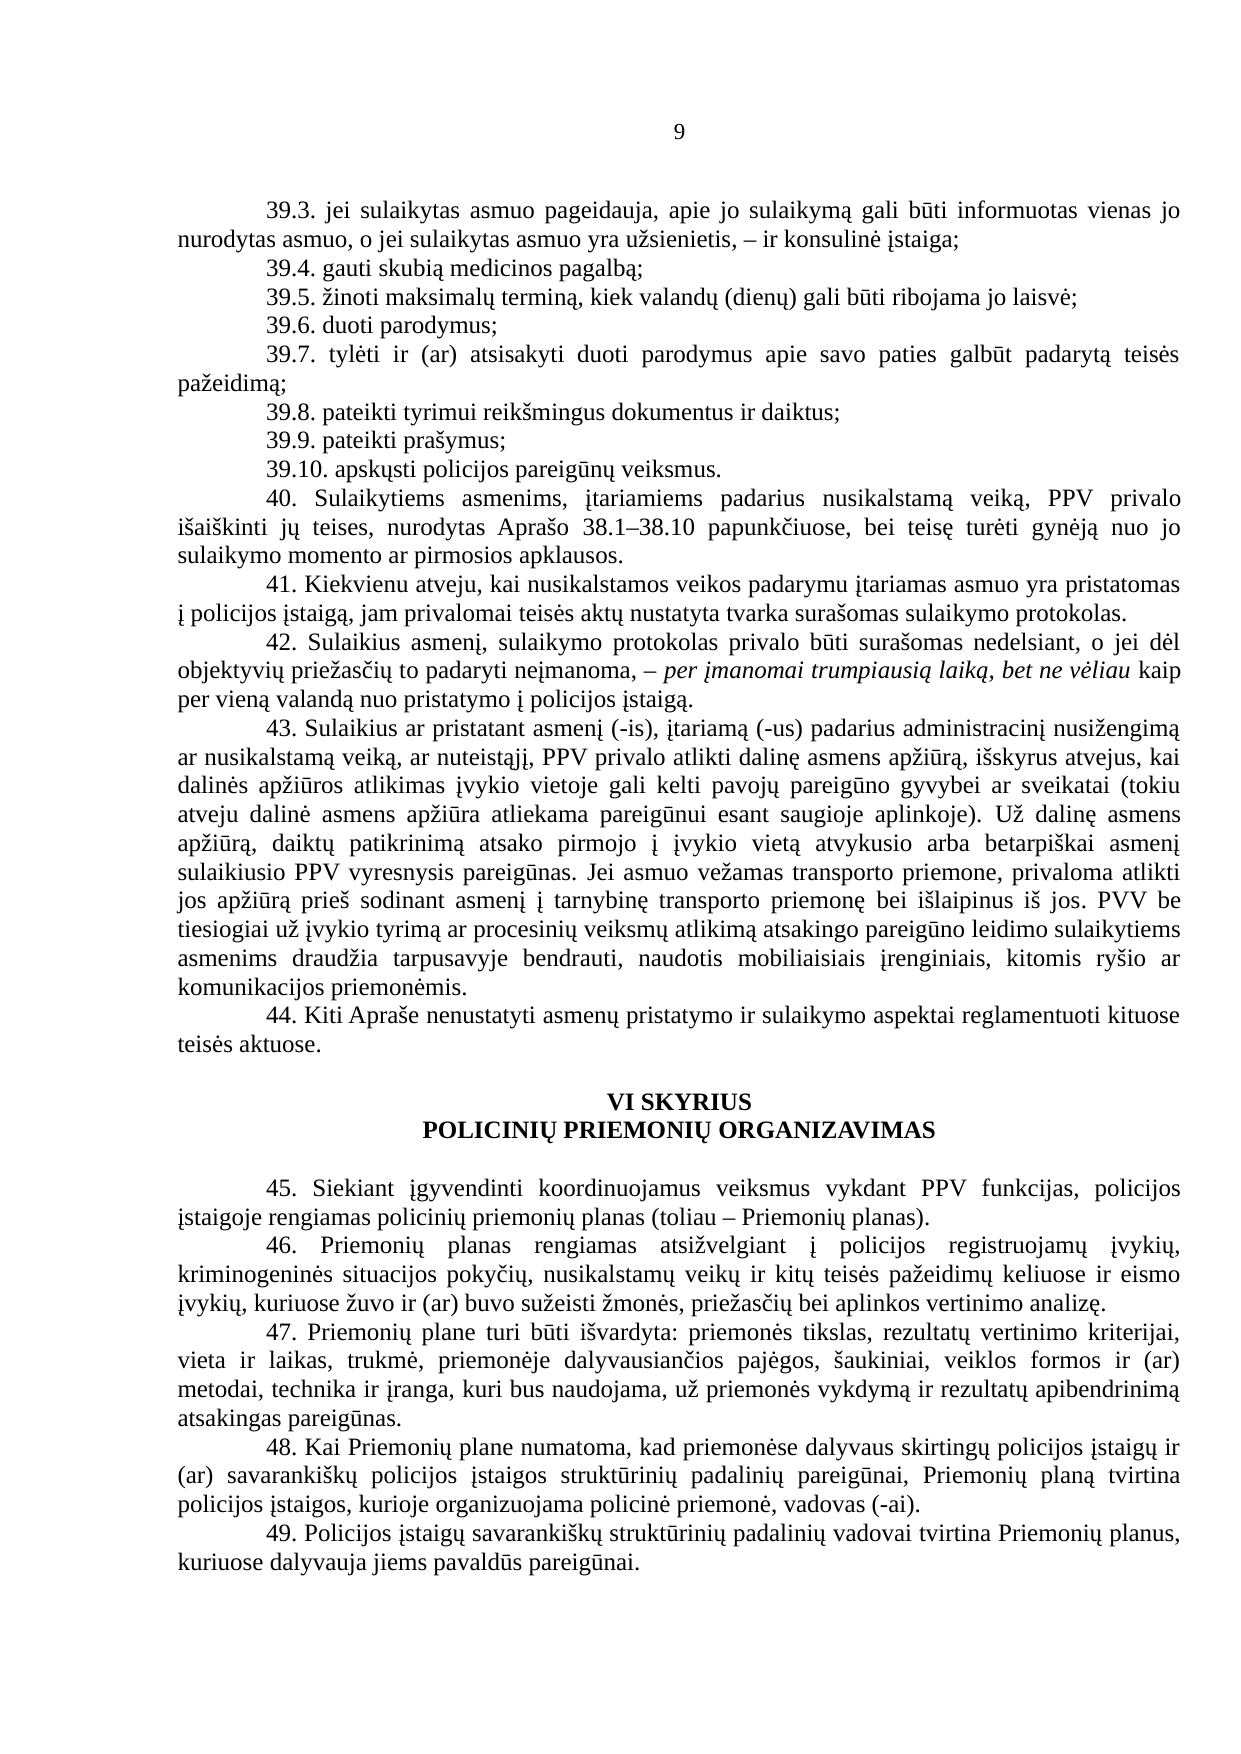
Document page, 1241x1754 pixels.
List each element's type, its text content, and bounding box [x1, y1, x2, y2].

text 48. Kai Priemonių plane numatoma, kad priemonėse dalyvaus skirtingų policijos įstaigų ir (ar) savarankiškų policijos įstaigos struktūrinių padalinių pareigūnai, Priemonių planą tvirtina policijos įstaigos, kurioje organizuojama policinė priemonė, vadovas (-ai). [177, 1432, 1181, 1518]
text 39.9. pateikti prašymus; [177, 426, 1181, 454]
text 41. Kiekvienu atveju, kai nusikalstamos veikos padarymu įtariamas asmuo yra pristatomas į policijos įstaigą, jam privalomai teisės aktų nustatyta tvarka surašomas sulaikymo protokolas. [177, 569, 1181, 627]
text 40. Sulaikytiems asmenims, įtariamiems padarius nusikalstamą veiką, PPV privalo išaiškinti jų teises, nurodytas Aprašo 38.1–38.10 papunkčiuose, bei teisę turėti gynėją nuo jo sulaikymo momento ar pirmosios apklausos. [177, 483, 1181, 569]
text 43. Sulaikius ar pristatant asmenį (-is), įtariamą (-us) padarius administracinį nusižengimą ar nusikalstamą veiką, ar nuteistąjį, PPV privalo atlikti dalinę asmens apžiūrą, išskyrus atvejus, kai dalinės apžiūros atlikimas įvykio vietoje gali kelti pavojų pareigūno gyvybei ar sveikatai (tokiu atveju dalinė asmens apžiūra atliekama pareigūnui esant saugioje aplinkoje). Už dalinę asmens apžiūrą, daiktų patikrinimą atsako pirmojo į įvykio vietą atvykusio arba betarpiškai asmenį sulaikiusio PPV vyresnysis pareigūnas. Jei asmuo vežamas transporto priemone, privaloma atlikti jos apžiūrą prieš sodinant asmenį į tarnybinę transporto priemonę bei išlaipinus iš jos. PVV be tiesiogiai už įvykio tyrimą ar procesinių veiksmų atlikimą atsakingo pareigūno leidimo sulaikytiems asmenims draudžia tarpusavyje bendrauti, naudotis mobiliaisiais įrenginiais, kitomis ryšio ar komunikacijos priemonėmis. [177, 713, 1181, 1001]
text 46. Priemonių planas rengiamas atsižvelgiant į policijos registruojamų įvykių, kriminogeninės situacijos pokyčių, nusikalstamų veikų ir kitų teisės pažeidimų keliuose ir eismo įvykių, kuriuose žuvo ir (ar) buvo sužeisti žmonės, priežasčių bei aplinkos vertinimo analizę. [177, 1231, 1181, 1317]
text 45. Siekiant įgyvendinti koordinuojamus veiksmus vykdant PPV funkcijas, policijos įstaigoje rengiamas policinių priemonių planas (toliau – Priemonių planas). [177, 1173, 1181, 1231]
text 39.6. duoti parodymus; [177, 311, 1181, 339]
text 39.10. apskųsti policijos pareigūnų veiksmus. [177, 454, 1181, 483]
text VI SKYRIUS [177, 1087, 1181, 1116]
text POLICINIŲ PRIEMONIŲ ORGANIZAVIMAS [177, 1116, 1181, 1144]
text 39.5. žinoti maksimalų terminą, kiek valandų (dienų) gali būti ribojama jo laisvė; [177, 282, 1181, 311]
text 39.4. gauti skubią medicinos pagalbą; [177, 253, 1181, 282]
text 42. Sulaikius asmenį, sulaikymo protokolas privalo būti surašomas nedelsiant, o jei dėl objektyvių priežasčių to padaryti neįmanoma, – per įmanomai trumpiausią laiką, bet ne vėliau kaip per vieną valandą nuo pristatymo į policijos įstaigą. [177, 627, 1181, 713]
text 49. Policijos įstaigų savarankiškų struktūrinių padalinių vadovai tvirtina Priemonių planus, kuriuose dalyvauja jiems pavaldūs pareigūnai. [177, 1518, 1181, 1576]
text 39.8. pateikti tyrimui reikšmingus dokumentus ir daiktus; [177, 397, 1181, 426]
text 47. Priemonių plane turi būti išvardyta: priemonės tikslas, rezultatų vertinimo kriterijai, vieta ir laikas, trukmė, priemonėje dalyvausiančios pajėgos, šaukiniai, veiklos formos ir (ar) metodai, technika ir įranga, kuri bus naudojama, už priemonės vykdymą ir rezultatų apibendrinimą atsakingas pareigūnas. [177, 1317, 1181, 1432]
text 44. Kiti Apraše nenustatyti asmenų pristatymo ir sulaikymo aspektai reglamentuoti kituose teisės aktuose. [177, 1001, 1181, 1058]
text 39.7. tylėti ir (ar) atsisakyti duoti parodymus apie savo paties galbūt padarytą teisės pažeidimą; [177, 339, 1181, 397]
text 39.3. jei sulaikytas asmuo pageidauja, apie jo sulaikymą gali būti informuotas vienas jo nurodytas asmuo, o jei sulaikytas asmuo yra užsienietis, – ir konsulinė įstaiga; [177, 196, 1181, 253]
